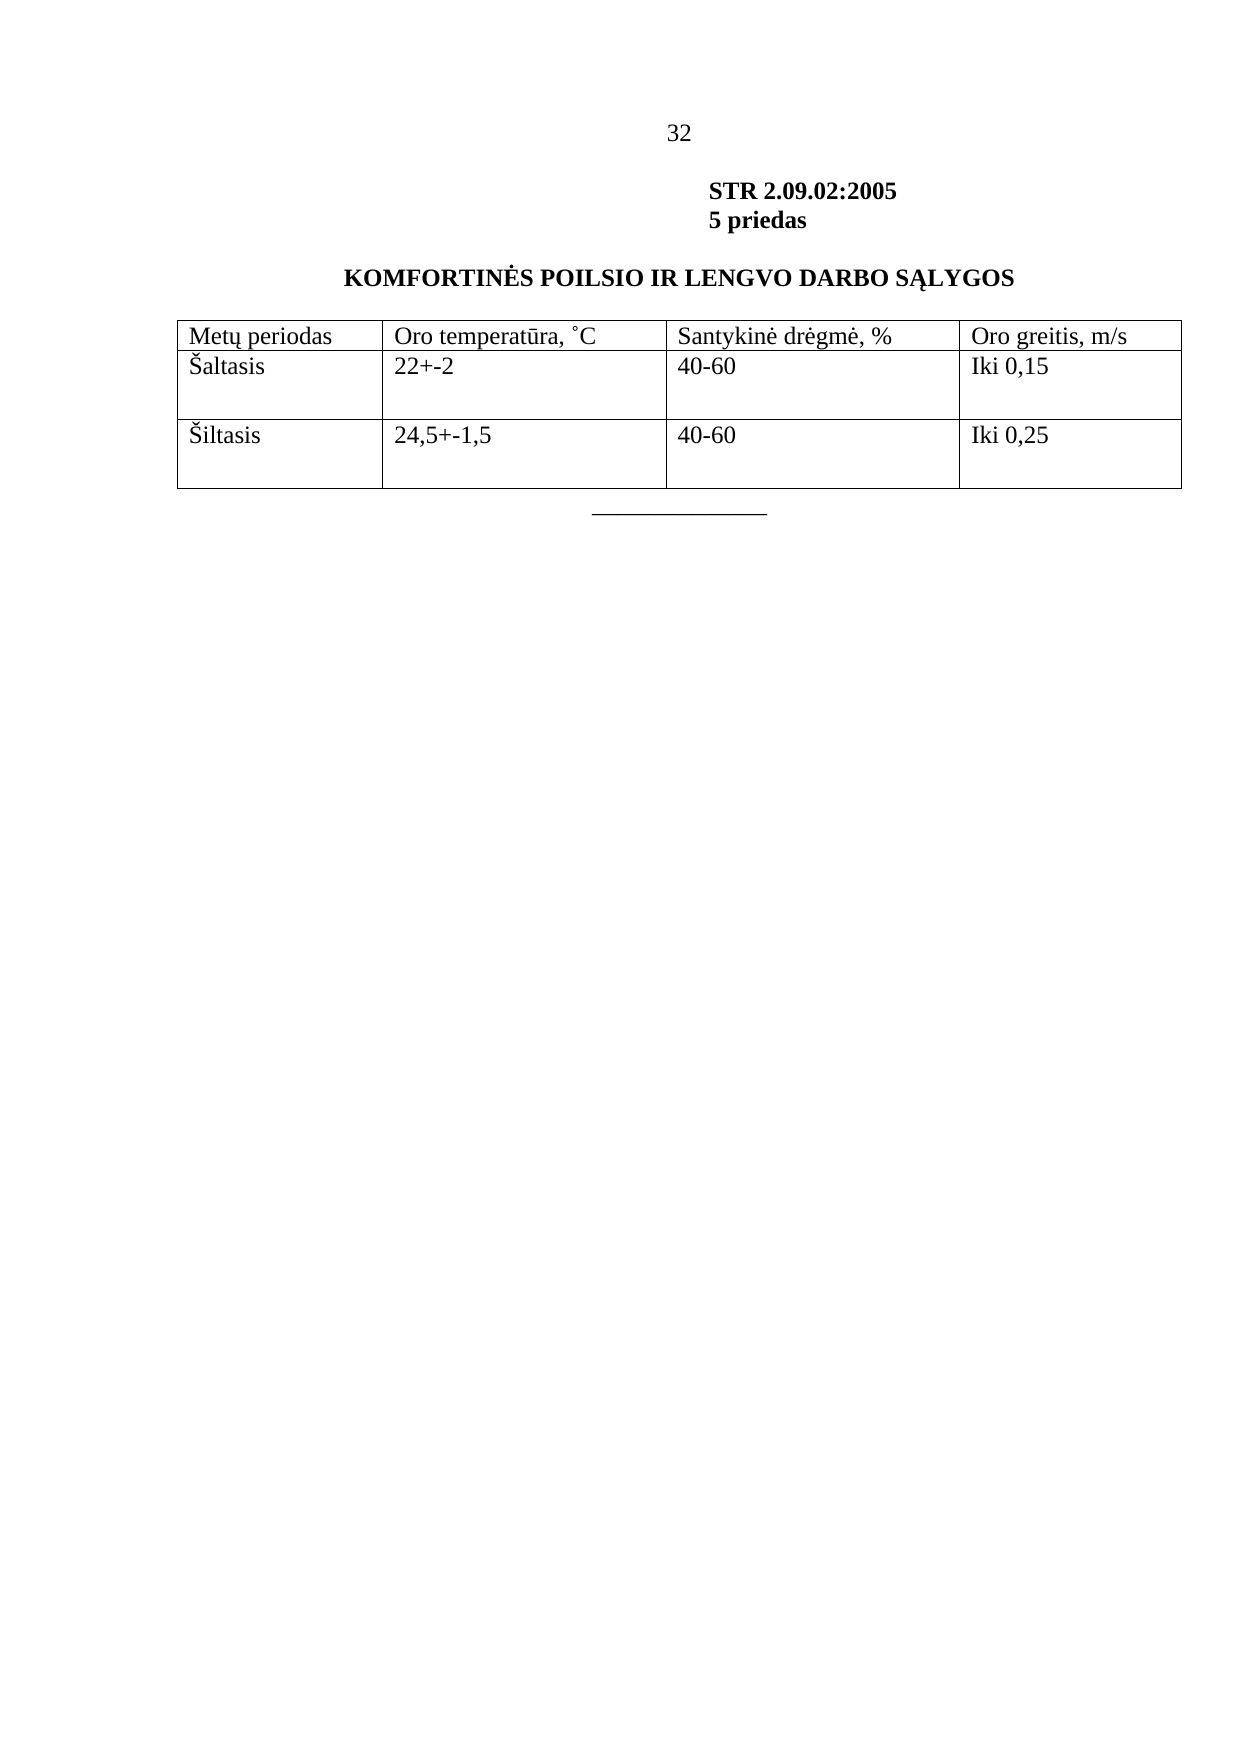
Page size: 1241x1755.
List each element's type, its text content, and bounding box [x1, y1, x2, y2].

table_header Santykinė drėgmė, % [667, 321, 959, 350]
text 5 priedas [177, 205, 1181, 234]
table_header Metų periodas [178, 321, 382, 350]
table_cell Šiltasis [178, 420, 382, 488]
table_cell Iki 0,25 [960, 420, 1181, 488]
text ______________ [177, 489, 1181, 517]
table_cell 40-60 [667, 420, 959, 488]
text KOMFORTINĖS POILSIO IR LENGVO DARBO SĄLYGOS [177, 263, 1181, 291]
table_header Oro temperatūra, ˚C [383, 321, 666, 350]
table_cell Šaltasis [178, 351, 382, 419]
table_cell 40-60 [667, 351, 959, 419]
table_cell 24,5+-1,5 [383, 420, 666, 488]
table_cell Iki 0,15 [960, 351, 1181, 419]
text STR 2.09.02:2005 [177, 176, 1181, 205]
table_header Oro greitis, m/s [960, 321, 1181, 350]
table_cell 22+-2 [383, 351, 666, 419]
